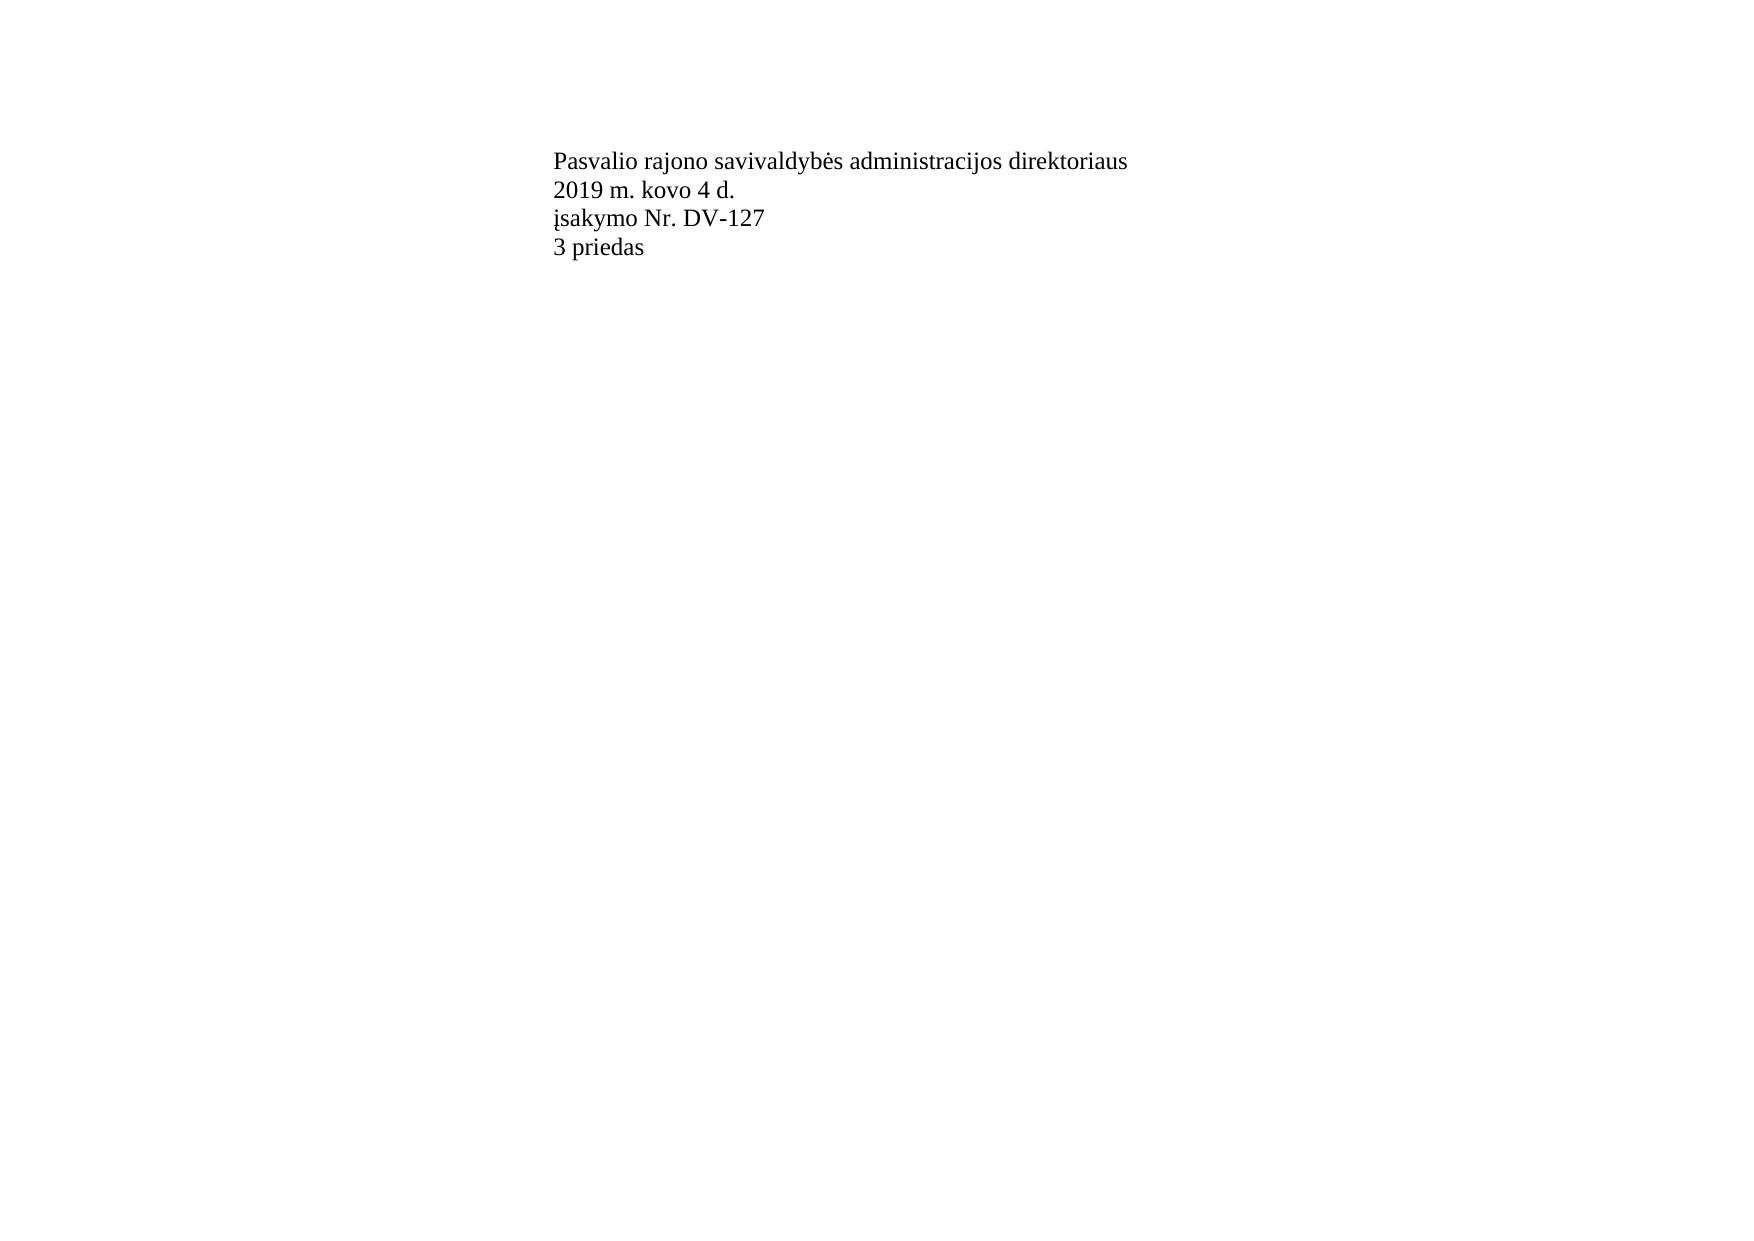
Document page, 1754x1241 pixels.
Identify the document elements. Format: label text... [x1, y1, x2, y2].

table_header Pasvalio rajono savivaldybės administracijos direktoriaus 2019 m. kovo 4 d. įsakymo Nr. DV-127 3 priedas [542, 146, 1142, 290]
table_header [118, 146, 542, 290]
